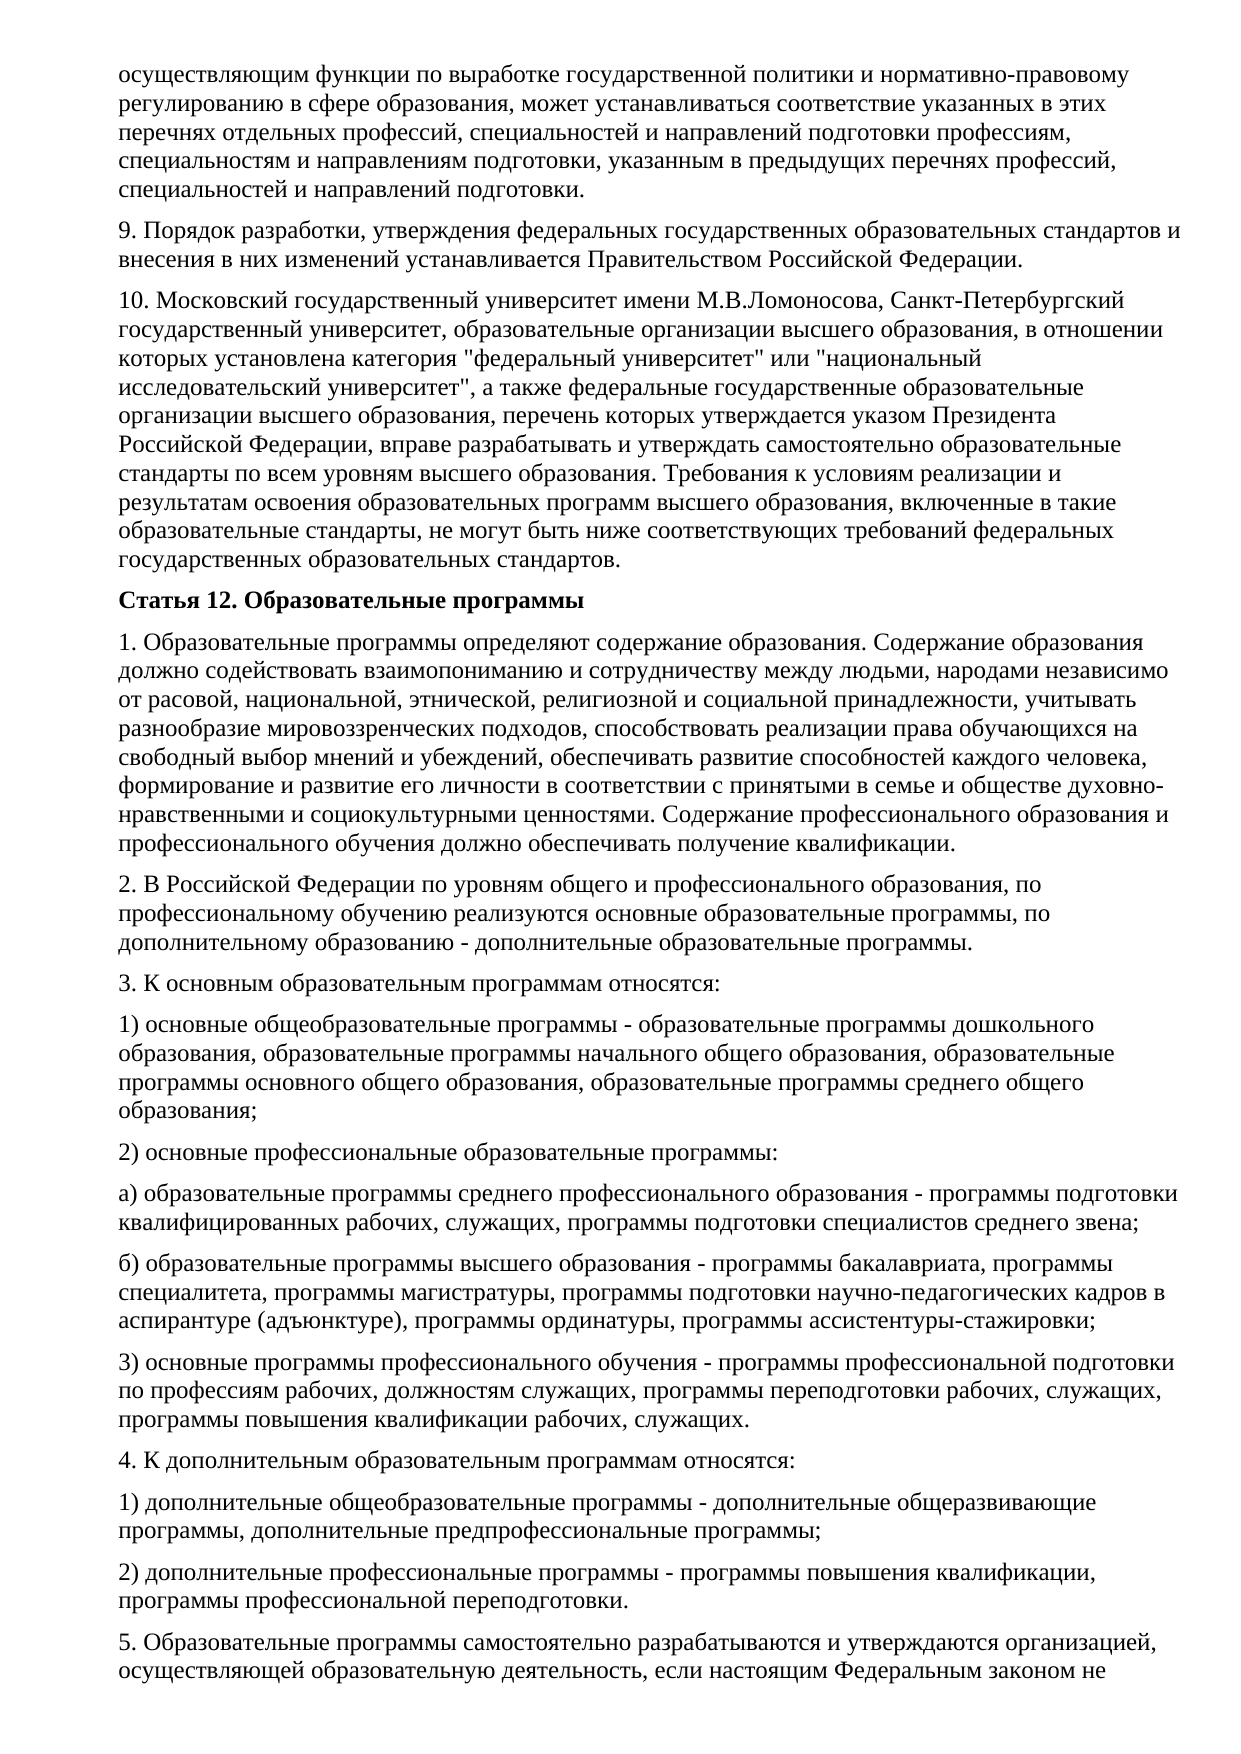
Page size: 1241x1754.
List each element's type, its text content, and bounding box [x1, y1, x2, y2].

text а) образовательные программы среднего профессионального образования - программы подготовки квалифицированных рабочих, служащих, программы подготовки специалистов среднего звена; [118, 1178, 1181, 1235]
text осуществляющим функции по выработке государственной политики и нормативно-правовому регулированию в сфере образования, может устанавливаться соответствие указанных в этих перечнях отдельных профессий, специальностей и направлений подготовки профессиям, специальностям и направлениям подготовки, указанным в предыдущих перечнях профессий, специальностей и направлений подготовки. [118, 59, 1181, 203]
text 4. К дополнительным образовательным программам относятся: [118, 1445, 1181, 1474]
text 1. Образовательные программы определяют содержание образования. Содержание образования должно содействовать взаимопониманию и сотрудничеству между людьми, народами независимо от расовой, национальной, этнической, религиозной и социальной принадлежности, учитывать разнообразие мировоззренческих подходов, способствовать реализации права обучающихся на свободный выбор мнений и убеждений, обеспечивать развитие способностей каждого человека, формирование и развитие его личности в соответствии с принятыми в семье и обществе духовно-нравственными и социокультурными ценностями. Содержание профессионального образования и профессионального обучения должно обеспечивать получение квалификации. [118, 627, 1181, 857]
text 10. Московский государственный университет имени М.В.Ломоносова, Санкт-Петербургский государственный университет, образовательные организации высшего образования, в отношении которых установлена категория "федеральный университет" или "национальный исследовательский университет", а также федеральные государственные образовательные организации высшего образования, перечень которых утверждается указом Президента Российской Федерации, вправе разрабатывать и утверждать самостоятельно образовательные стандарты по всем уровням высшего образования. Требования к условиям реализации и результатам освоения образовательных программ высшего образования, включенные в такие образовательные стандарты, не могут быть ниже соответствующих требований федеральных государственных образовательных стандартов. [118, 285, 1181, 573]
text 5. Образовательные программы самостоятельно разрабатываются и утверждаются организацией, осуществляющей образовательную деятельность, если настоящим Федеральным законом не [118, 1627, 1181, 1684]
text 9. Порядок разработки, утверждения федеральных государственных образовательных стандартов и внесения в них изменений устанавливается Правительством Российской Федерации. [118, 215, 1181, 273]
text 2. В Российской Федерации по уровням общего и профессионального образования, по профессиональному обучению реализуются основные образовательные программы, по дополнительному образованию - дополнительные образовательные программы. [118, 869, 1181, 955]
text Статья 12. Образовательные программы [118, 585, 1181, 614]
text 1) дополнительные общеобразовательные программы - дополнительные общеразвивающие программы, дополнительные предпрофессиональные программы; [118, 1487, 1181, 1544]
text 2) дополнительные профессиональные программы - программы повышения квалификации, программы профессиональной переподготовки. [118, 1557, 1181, 1614]
text 1) основные общеобразовательные программы - образовательные программы дошкольного образования, образовательные программы начального общего образования, образовательные программы основного общего образования, образовательные программы среднего общего образования; [118, 1009, 1181, 1124]
text 3) основные программы профессионального обучения - программы профессиональной подготовки по профессиям рабочих, должностям служащих, программы переподготовки рабочих, служащих, программы повышения квалификации рабочих, служащих. [118, 1347, 1181, 1433]
text 3. К основным образовательным программам относятся: [118, 968, 1181, 997]
text 2) основные профессиональные образовательные программы: [118, 1137, 1181, 1165]
text б) образовательные программы высшего образования - программы бакалавриата, программы специалитета, программы магистратуры, программы подготовки научно-педагогических кадров в аспирантуре (адъюнктуре), программы ординатуры, программы ассистентуры-стажировки; [118, 1248, 1181, 1334]
